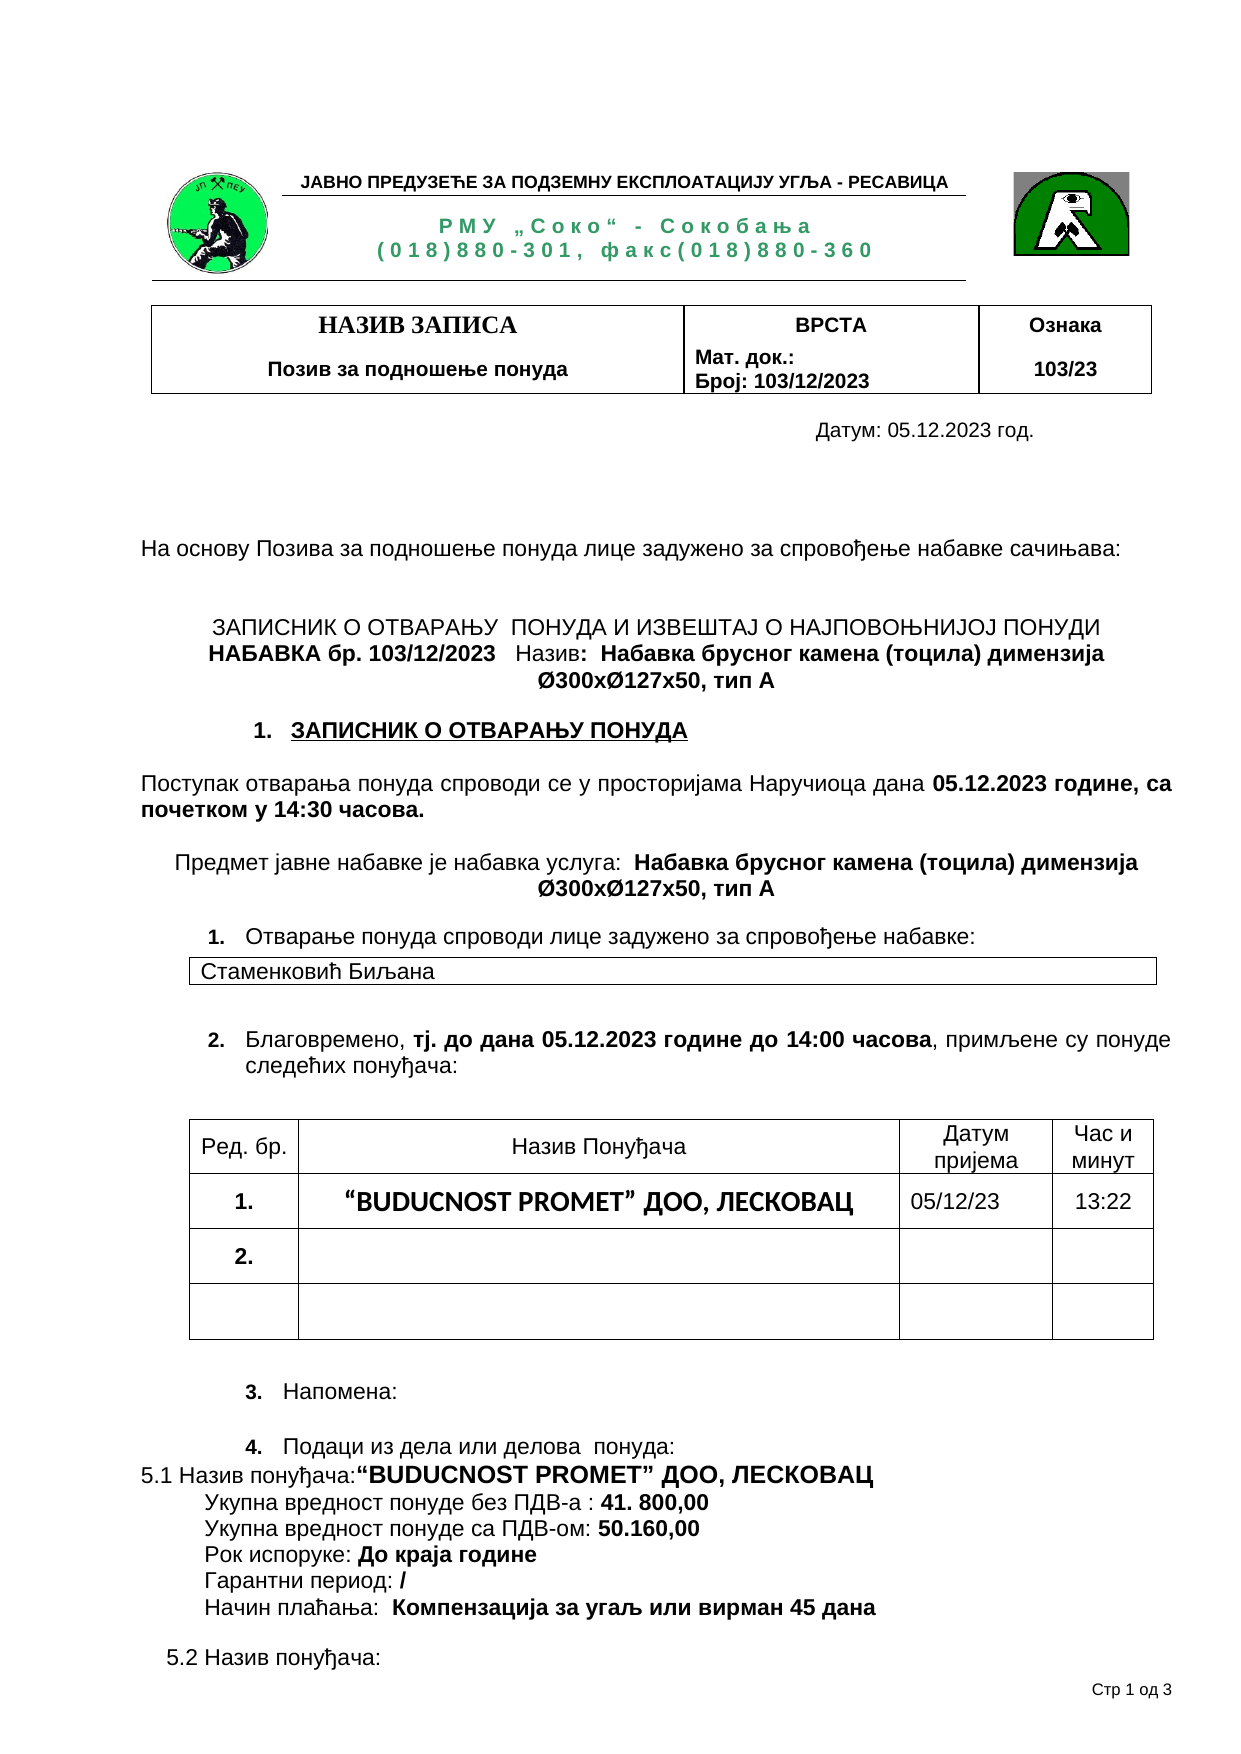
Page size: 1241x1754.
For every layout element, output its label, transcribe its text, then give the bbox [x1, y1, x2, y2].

list Отварање понуда спроводи лице задужено за спровођење набавке: [208, 923, 1172, 949]
text Укупна вредност понуде са ПДВ-ом: 50.160,00 [141, 1515, 1172, 1541]
table_cell [1053, 1229, 1153, 1283]
text 5.1 Назив понуђача:“BUDUCNOST PROMET” ДОО, ЛЕСКОВАЦ [141, 1460, 1172, 1488]
text Поступак отварања понуда спроводи се у просторијама Наручиоца дана 05.12.2023 године, са почетком у 14:30 часова. [141, 770, 1172, 822]
table_header Назив Понуђача [299, 1120, 899, 1173]
text 5.2 Назив понуђача: [141, 1644, 1172, 1671]
table_header Стаменковић Биљана [190, 958, 1156, 984]
table_cell 103/23 [980, 345, 1151, 392]
text ЗАПИСНИК О ОТВАРАЊУ ПОНУДА И ИЗВЕШТАЈ О НАЈПОВОЊНИЈОЈ ПОНУДИ [141, 614, 1172, 640]
table_cell [299, 1284, 899, 1338]
table_cell [190, 1284, 298, 1338]
table_cell 2. [190, 1229, 298, 1283]
text Предмет јавне набавке је набавка услуга: Набавка брусног камена (тоцила) димензија Ø300xØ127x50, тип А [141, 849, 1172, 901]
table_header Ознака [980, 306, 1151, 344]
table_cell [900, 1229, 1052, 1283]
table_cell РМУ „Соко“ - Сокобања (018)880-301, факс(018)880-360 [282, 196, 966, 279]
table_header Час и минут [1053, 1120, 1153, 1173]
table_header Датум пријема [900, 1120, 1052, 1173]
text Гарантни период: / [141, 1567, 1172, 1594]
table_cell 13:22 [1053, 1174, 1153, 1228]
table_header Ред. бр. [190, 1120, 298, 1173]
list ЗАПИСНИК О ОТВАРАЊУ ПОНУДА [253, 717, 1172, 743]
table_cell [900, 1284, 1052, 1338]
list Подаци из дела или делова понуда: [245, 1433, 1172, 1460]
table_cell 05/12/23 [900, 1174, 1052, 1228]
text Датум: 05.12.2023 год. [141, 417, 1172, 441]
table_header ЈАВНО ПРЕДУЗЕЋЕ ЗА ПОДЗЕМНУ ЕКСПЛОАТАЦИЈУ УГЉА - РЕСАВИЦА [282, 172, 966, 195]
table_cell [1053, 1284, 1153, 1338]
picture [166, 172, 268, 274]
table_header [152, 172, 282, 279]
text Начин плаћања: Компензација за угаљ или вирман 45 дана [141, 1594, 1172, 1620]
table_header НАЗИВ ЗАПИСА [152, 306, 683, 344]
table_cell [299, 1229, 899, 1283]
text Рок испоруке: До краја године [141, 1541, 1172, 1567]
text На основу Позива за подношење понуда лице задужено за спровођење набавке сачињава: [141, 535, 1172, 561]
table_cell “BUDUCNOST PROMET” ДОО, ЛЕСКОВАЦ [299, 1174, 899, 1228]
table_header ВРСТА [685, 306, 978, 344]
text НАБАВКА бр. 103/12/2023 Назив: Набавка брусног камена (тоцила) димензија Ø300xØ127x50, тип А [141, 640, 1172, 693]
picture [1013, 172, 1130, 256]
table_cell Мат. док.: Број: 103/12/2023 [685, 345, 978, 392]
text Укупна вредност понуде без ПДВ-а : 41. 800,00 [141, 1488, 1172, 1515]
table_cell 1. [190, 1174, 298, 1228]
table_header [966, 172, 1177, 279]
list Благовремено, тј. до дана 05.12.2023 године до 14:00 часова, примљене су понуде следећих понуђача: [208, 1026, 1172, 1078]
table_cell Позив за подношење понуда [152, 345, 683, 392]
list Напомена: [245, 1378, 1172, 1404]
